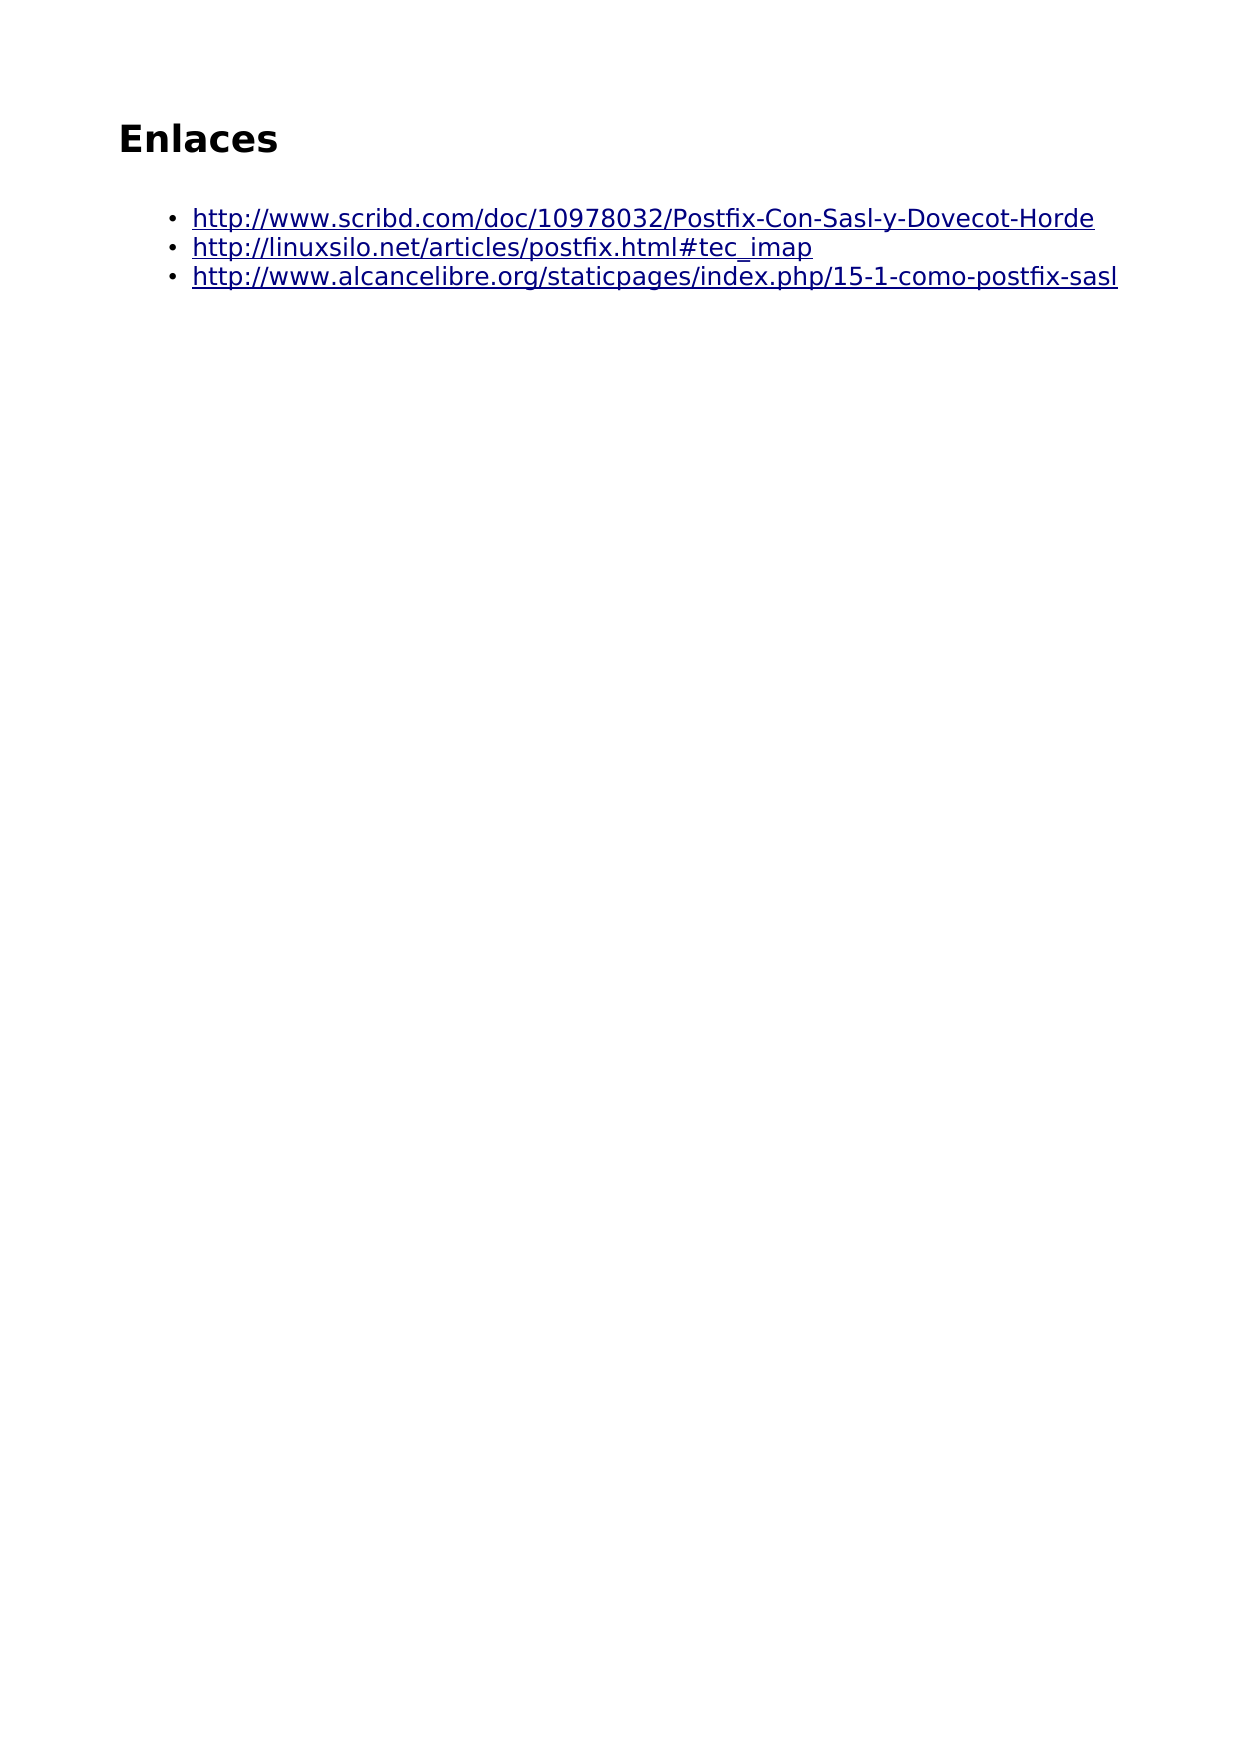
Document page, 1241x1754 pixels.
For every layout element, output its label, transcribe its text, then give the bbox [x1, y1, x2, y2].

list http://www.alcancelibre.org/staticpages/index.php/15-1-como-postfix-sasl [177, 262, 1122, 291]
list http://linuxsilo.net/articles/postfix.html#tec_imap [177, 233, 1122, 262]
list http://www.scribd.com/doc/10978032/Postfix-Con-Sasl-y-Dovecot-Horde [177, 204, 1122, 233]
subtitle Enlaces [118, 118, 1122, 162]
